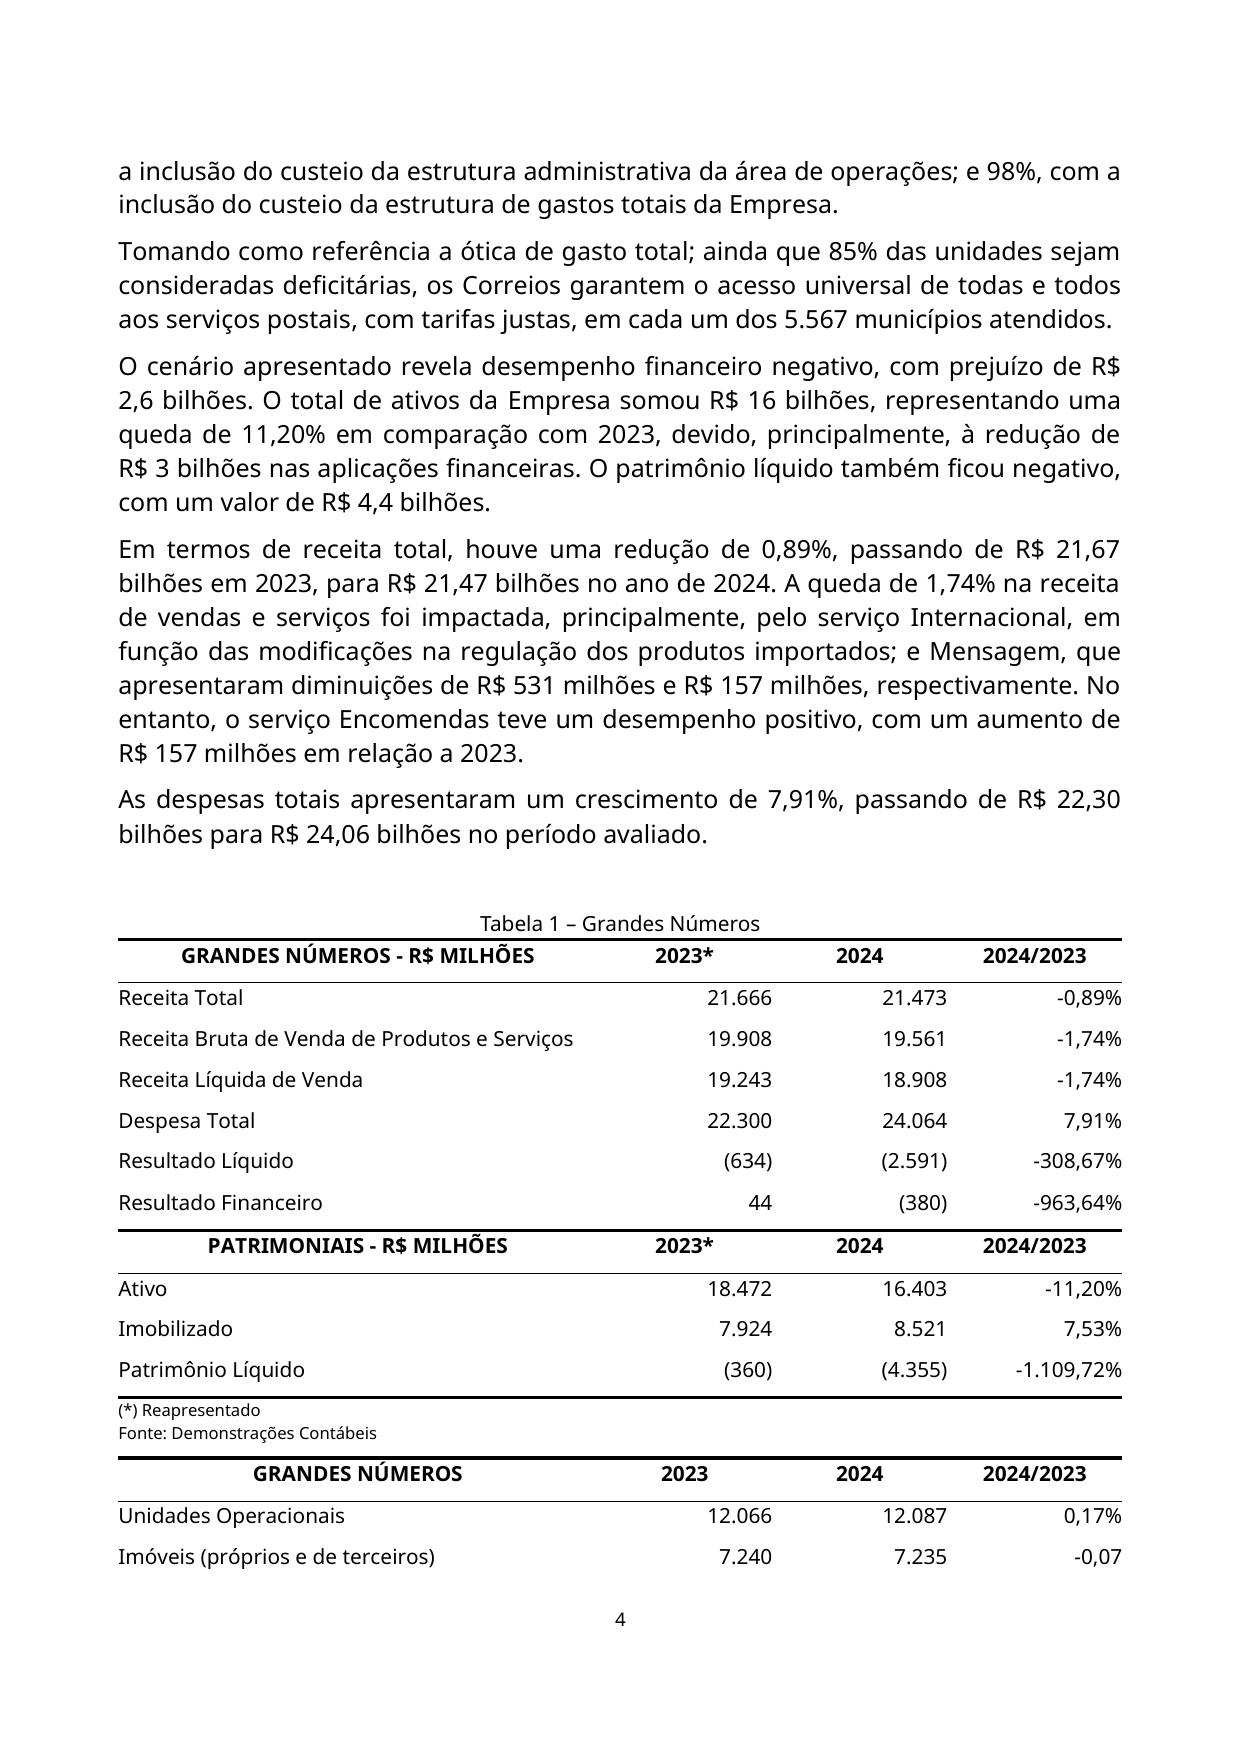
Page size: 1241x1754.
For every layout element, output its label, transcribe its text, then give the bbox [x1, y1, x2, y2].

table_cell (634) [597, 1147, 772, 1188]
table_cell 16.403 [772, 1274, 947, 1314]
table_cell Ativo [118, 1274, 597, 1314]
table_cell 2023 [597, 1460, 772, 1501]
table_cell 7,53% [947, 1315, 1122, 1356]
table_cell (4.355) [772, 1356, 947, 1396]
table_cell 12.087 [772, 1502, 947, 1542]
table_cell (2.591) [772, 1147, 947, 1188]
table_cell 7,91% [947, 1106, 1122, 1147]
table_header 2024 [772, 941, 947, 982]
table_cell GRANDES NÚMEROS [118, 1460, 597, 1501]
table_cell Receita Total [118, 983, 597, 1024]
table_cell -11,20% [947, 1274, 1122, 1314]
table_cell Receita Líquida de Venda [118, 1065, 597, 1106]
text O cenário apresentado revela desempenho financeiro negativo, com prejuízo de R$ 2,6 bilhões. O total de ativos da Empresa somou R$ 16 bilhões, representando uma queda de 11,20% em comparação com 2023, devido, principalmente, à redução de R$ 3 bilhões nas aplicações financeiras. O patrimônio líquido também ficou negativo, com um valor de R$ 4,4 bilhões. [118, 348, 1122, 519]
table_cell 19.908 [597, 1024, 772, 1065]
table_cell 18.472 [597, 1274, 772, 1314]
table_cell 7.235 [772, 1543, 947, 1583]
table_cell 18.908 [772, 1065, 947, 1106]
table_cell Imóveis (próprios e de terceiros) [118, 1543, 597, 1583]
table_header 2023* [597, 941, 772, 982]
table_header GRANDES NÚMEROS - R$ MILHÕES [118, 941, 597, 982]
table_cell Despesa Total [118, 1106, 597, 1147]
table_cell Resultado Financeiro [118, 1188, 597, 1228]
text Tabela 1 – Grandes Números [118, 909, 1122, 938]
table_cell -963,64% [947, 1188, 1122, 1228]
text Tomando como referência a ótica de gasto total; ainda que 85% das unidades sejam consideradas deficitárias, os Correios garantem o acesso universal de todas e todos aos serviços postais, com tarifas justas, em cada um dos 5.567 municípios atendidos. [118, 234, 1122, 336]
table_cell -1,74% [947, 1024, 1122, 1065]
table_cell 8.521 [772, 1315, 947, 1356]
table_cell (380) [772, 1188, 947, 1228]
table_cell 21.666 [597, 983, 772, 1024]
table_cell 19.243 [597, 1065, 772, 1106]
table_cell 2024 [772, 1460, 947, 1501]
table_cell Receita Bruta de Venda de Produtos e Serviços [118, 1024, 597, 1065]
table_cell Unidades Operacionais [118, 1502, 597, 1542]
table_cell -1,74% [947, 1065, 1122, 1106]
table_cell (360) [597, 1356, 772, 1396]
text Em termos de receita total, houve uma redução de 0,89%, passando de R$ 21,67 bilhões em 2023, para R$ 21,47 bilhões no ano de 2024. A queda de 1,74% na receita de vendas e serviços foi impactada, principalmente, pelo serviço Internacional, em função das modificações na regulação dos produtos importados; e Mensagem, que apresentaram diminuições de R$ 531 milhões e R$ 157 milhões, respectivamente. No entanto, o serviço Encomendas teve um desempenho positivo, com um aumento de R$ 157 milhões em relação a 2023. [118, 531, 1122, 770]
table_cell 22.300 [597, 1106, 772, 1147]
table_cell 2023* [597, 1232, 772, 1273]
table_cell -0,89% [947, 983, 1122, 1024]
table_cell 19.561 [772, 1024, 947, 1065]
table_cell 44 [597, 1188, 772, 1228]
text As despesas totais apresentaram um crescimento de 7,91%, passando de R$ 22,30 bilhões para R$ 24,06 bilhões no período avaliado. [118, 782, 1122, 850]
table_cell -1.109,72% [947, 1356, 1122, 1396]
table_cell Resultado Líquido [118, 1147, 597, 1188]
table_cell 2024/2023 [947, 1460, 1122, 1501]
table_cell (*) Reapresentado Fonte: Demonstrações Contábeis [118, 1399, 1122, 1456]
text a inclusão do custeio da estrutura administrativa da área de operações; e 98%, com a inclusão do custeio da estrutura de gastos totais da Empresa. [118, 153, 1122, 221]
table_cell 21.473 [772, 983, 947, 1024]
table_cell 2024/2023 [947, 1232, 1122, 1273]
table_cell 12.066 [597, 1502, 772, 1542]
table_header 2024/2023 [947, 941, 1122, 982]
table_cell 7.924 [597, 1315, 772, 1356]
table_cell -308,67% [947, 1147, 1122, 1188]
table_cell -0,07 [947, 1543, 1122, 1583]
table_cell 2024 [772, 1232, 947, 1273]
table_cell 7.240 [597, 1543, 772, 1583]
table_cell Patrimônio Líquido [118, 1356, 597, 1396]
table_cell 24.064 [772, 1106, 947, 1147]
table_cell 0,17% [947, 1502, 1122, 1542]
table_cell Imobilizado [118, 1315, 597, 1356]
table_cell PATRIMONIAIS - R$ MILHÕES [118, 1232, 597, 1273]
